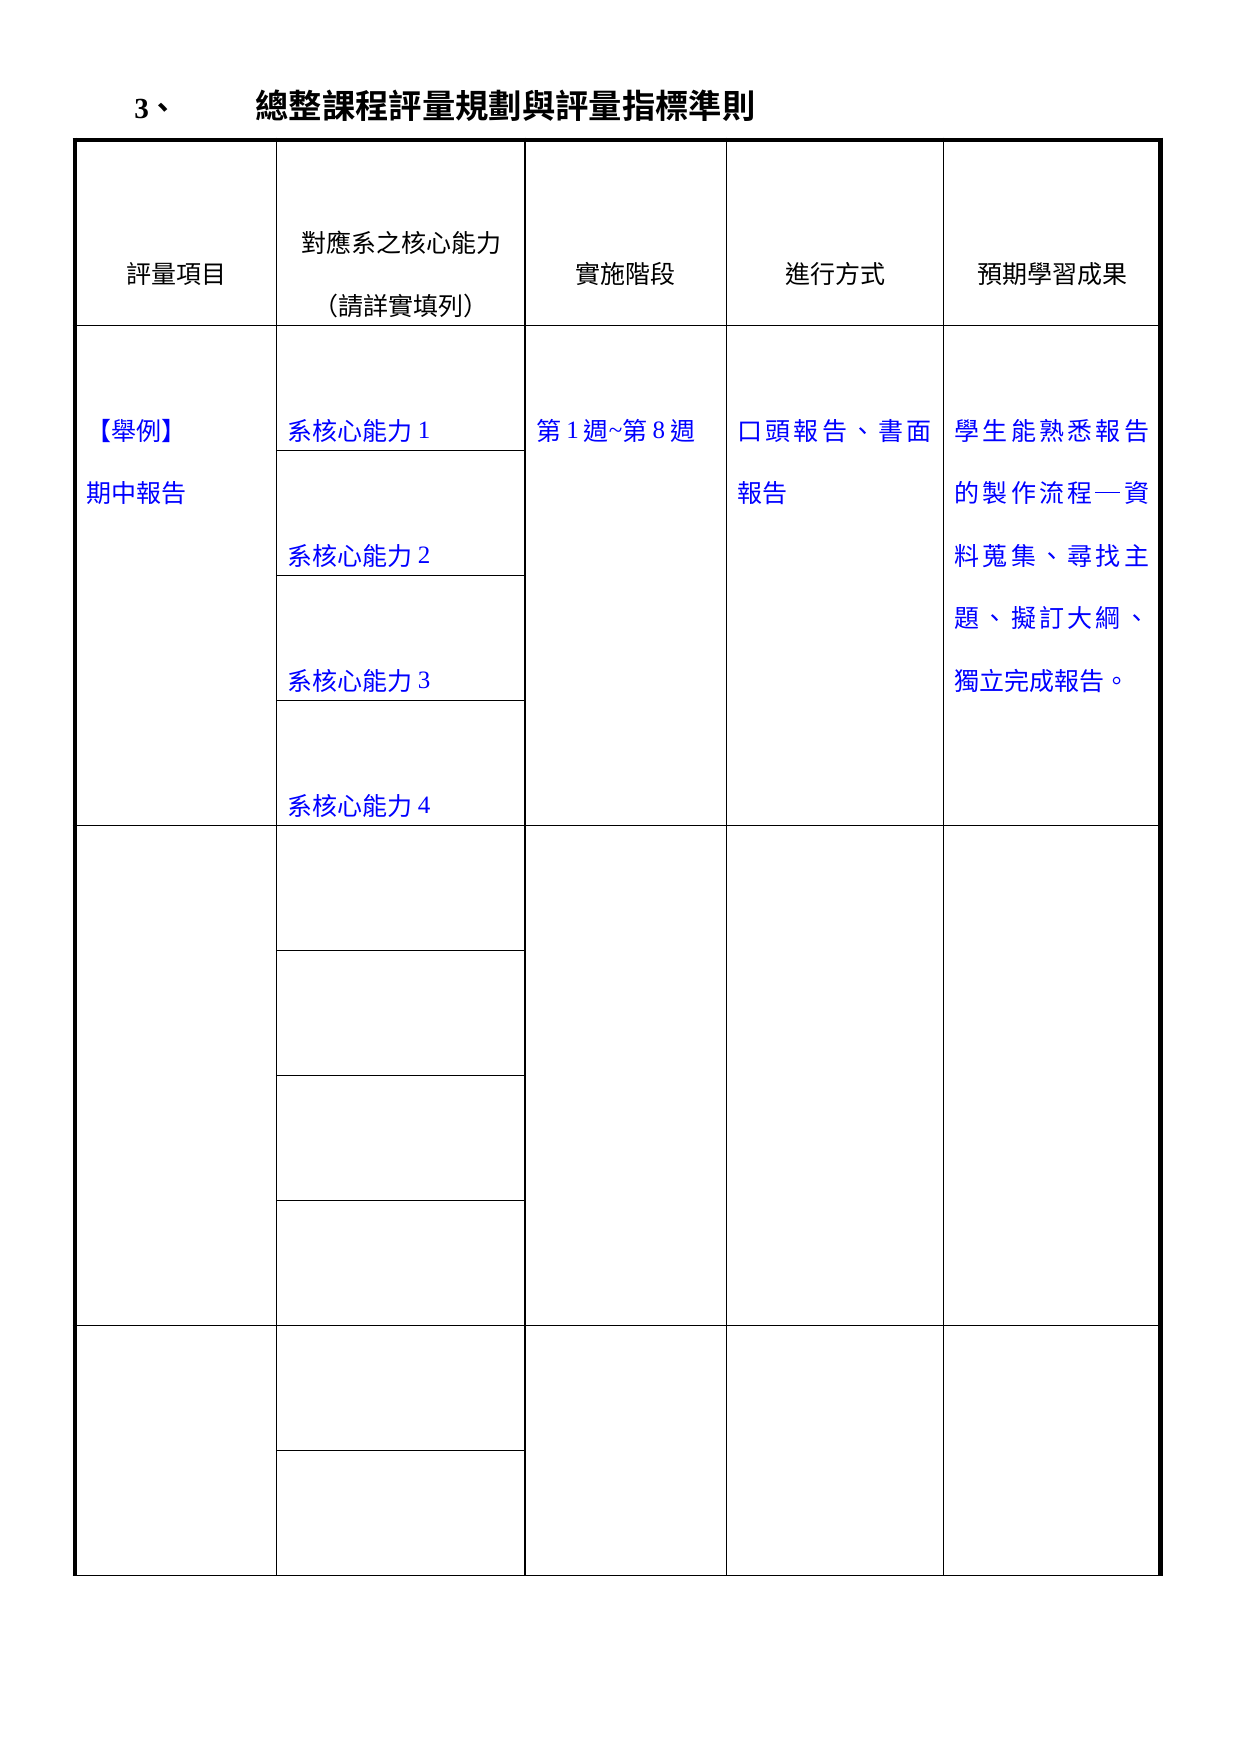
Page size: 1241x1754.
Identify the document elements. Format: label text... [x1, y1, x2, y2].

table_header 實施階段 [526, 142, 726, 325]
table_cell 系核心能力2 [277, 451, 524, 575]
table_cell 口頭報告、書面報告 [727, 326, 943, 825]
table_cell 第1週~第8週 [526, 326, 726, 825]
table_cell 學生能熟悉報告的製作流程─資料蒐集、尋找主題、擬訂大綱、獨立完成報告。 [944, 326, 1158, 825]
table_cell [526, 826, 726, 1325]
table_cell 系核心能力1 [277, 326, 524, 450]
table_cell [277, 1451, 524, 1575]
table_header 對應系之核心能力 （請詳實填列） [277, 142, 524, 325]
table_cell [277, 1326, 524, 1450]
table_header 進行方式 [727, 142, 943, 325]
table_cell [277, 826, 524, 950]
table_cell 【舉例】 期中報告 [77, 326, 276, 825]
table_header 評量項目 [77, 142, 276, 325]
table_cell 系核心能力3 [277, 576, 524, 700]
table_cell [526, 1326, 726, 1575]
table_cell [277, 1201, 524, 1325]
table_header 預期學習成果 [944, 142, 1158, 325]
table_cell [77, 826, 276, 1325]
table_cell [77, 1326, 276, 1575]
list 總整課程評量規劃與評量指標準則 [134, 75, 1165, 129]
table_cell [727, 1326, 943, 1575]
table_cell [727, 826, 943, 1325]
table_cell [944, 1326, 1158, 1575]
table_cell [277, 1076, 524, 1200]
table_cell 系核心能力4 [277, 701, 524, 825]
table_cell [944, 826, 1158, 1325]
table_cell [277, 951, 524, 1075]
